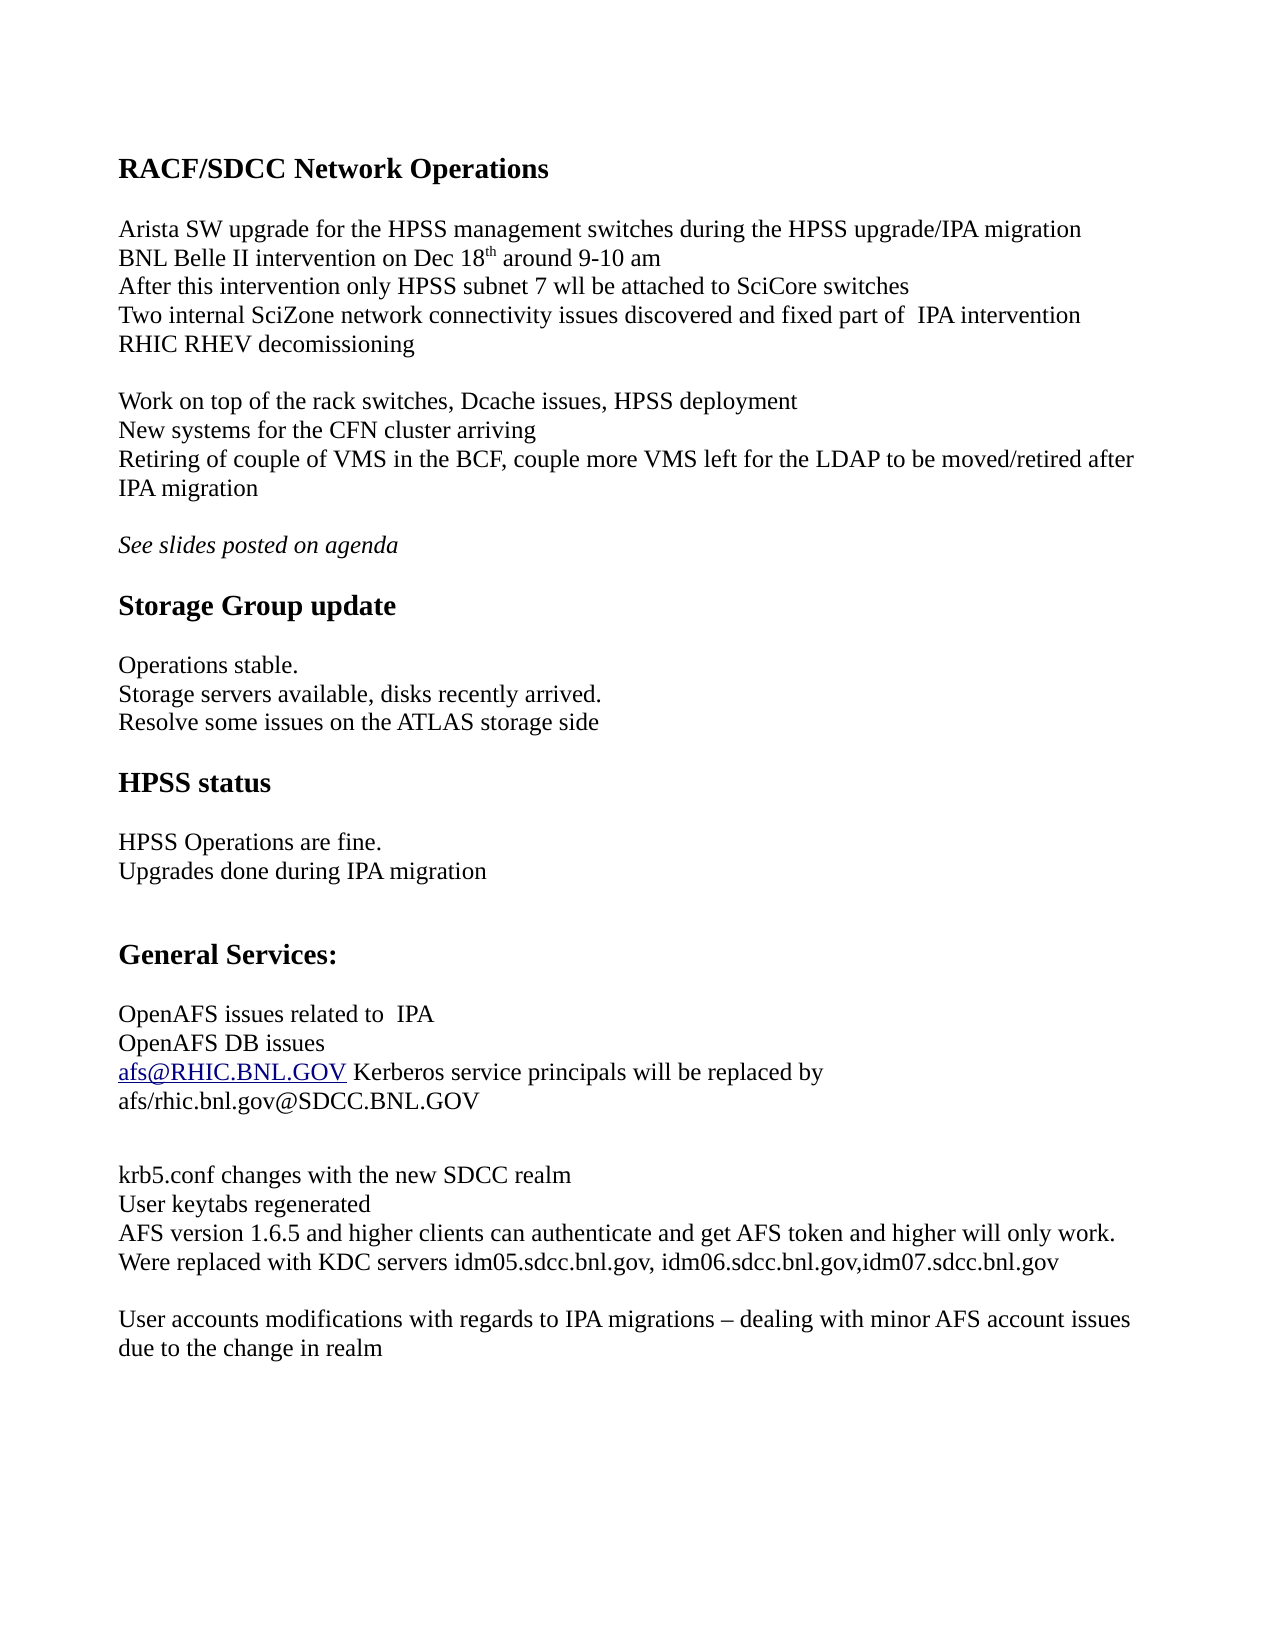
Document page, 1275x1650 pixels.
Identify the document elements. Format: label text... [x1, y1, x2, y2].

text krb5.conf changes with the new SDCC realm [118, 1160, 1157, 1189]
text afs/rhic.bnl.gov@SDCC.BNL.GOV [118, 1086, 1157, 1114]
text Resolve some issues on the ATLAS storage side [118, 707, 1157, 736]
text Storage Group update [118, 588, 1157, 621]
text HPSS status [118, 765, 1157, 798]
text User keytabs regenerated [118, 1189, 1157, 1218]
text Arista SW upgrade for the HPSS management switches during the HPSS upgrade/IPA migration [118, 214, 1157, 243]
text After this intervention only HPSS subnet 7 wll be attached to SciCore switches [118, 271, 1157, 300]
text Retiring of couple of VMS in the BCF, couple more VMS left for the LDAP to be moved/retired after IPA migration [118, 444, 1157, 501]
text General Services: [118, 937, 1157, 971]
text RACF/SDCC Network Operations [118, 152, 1157, 185]
text BNL Belle II intervention on Dec 18th around 9-10 am [118, 243, 1157, 271]
text OpenAFS issues related to IPA [118, 999, 1157, 1028]
text Were replaced with KDC servers idm05.sdcc.bnl.gov, idm06.sdcc.bnl.gov,idm07.sdcc.bnl.gov [118, 1247, 1157, 1275]
text User accounts modifications with regards to IPA migrations – dealing with minor AFS account issues due to the change in realm [118, 1304, 1157, 1362]
text afs@RHIC.BNL.GOV Kerberos service principals will be replaced by [118, 1057, 1157, 1086]
text New systems for the CFN cluster arriving [118, 415, 1157, 444]
text Two internal SciZone network connectivity issues discovered and fixed part of IPA intervention [118, 300, 1157, 329]
text Operations stable. [118, 650, 1157, 679]
text OpenAFS DB issues [118, 1028, 1157, 1057]
text Work on top of the rack switches, Dcache issues, HPSS deployment [118, 386, 1157, 415]
text See slides posted on agenda [118, 530, 1157, 559]
text RHIC RHEV decomissioning [118, 329, 1157, 358]
text Upgrades done during IPA migration [118, 856, 1157, 885]
text HPSS Operations are fine. [118, 827, 1157, 856]
text AFS version 1.6.5 and higher clients can authenticate and get AFS token and higher will only work. [118, 1218, 1157, 1247]
text Storage servers available, disks recently arrived. [118, 679, 1157, 707]
